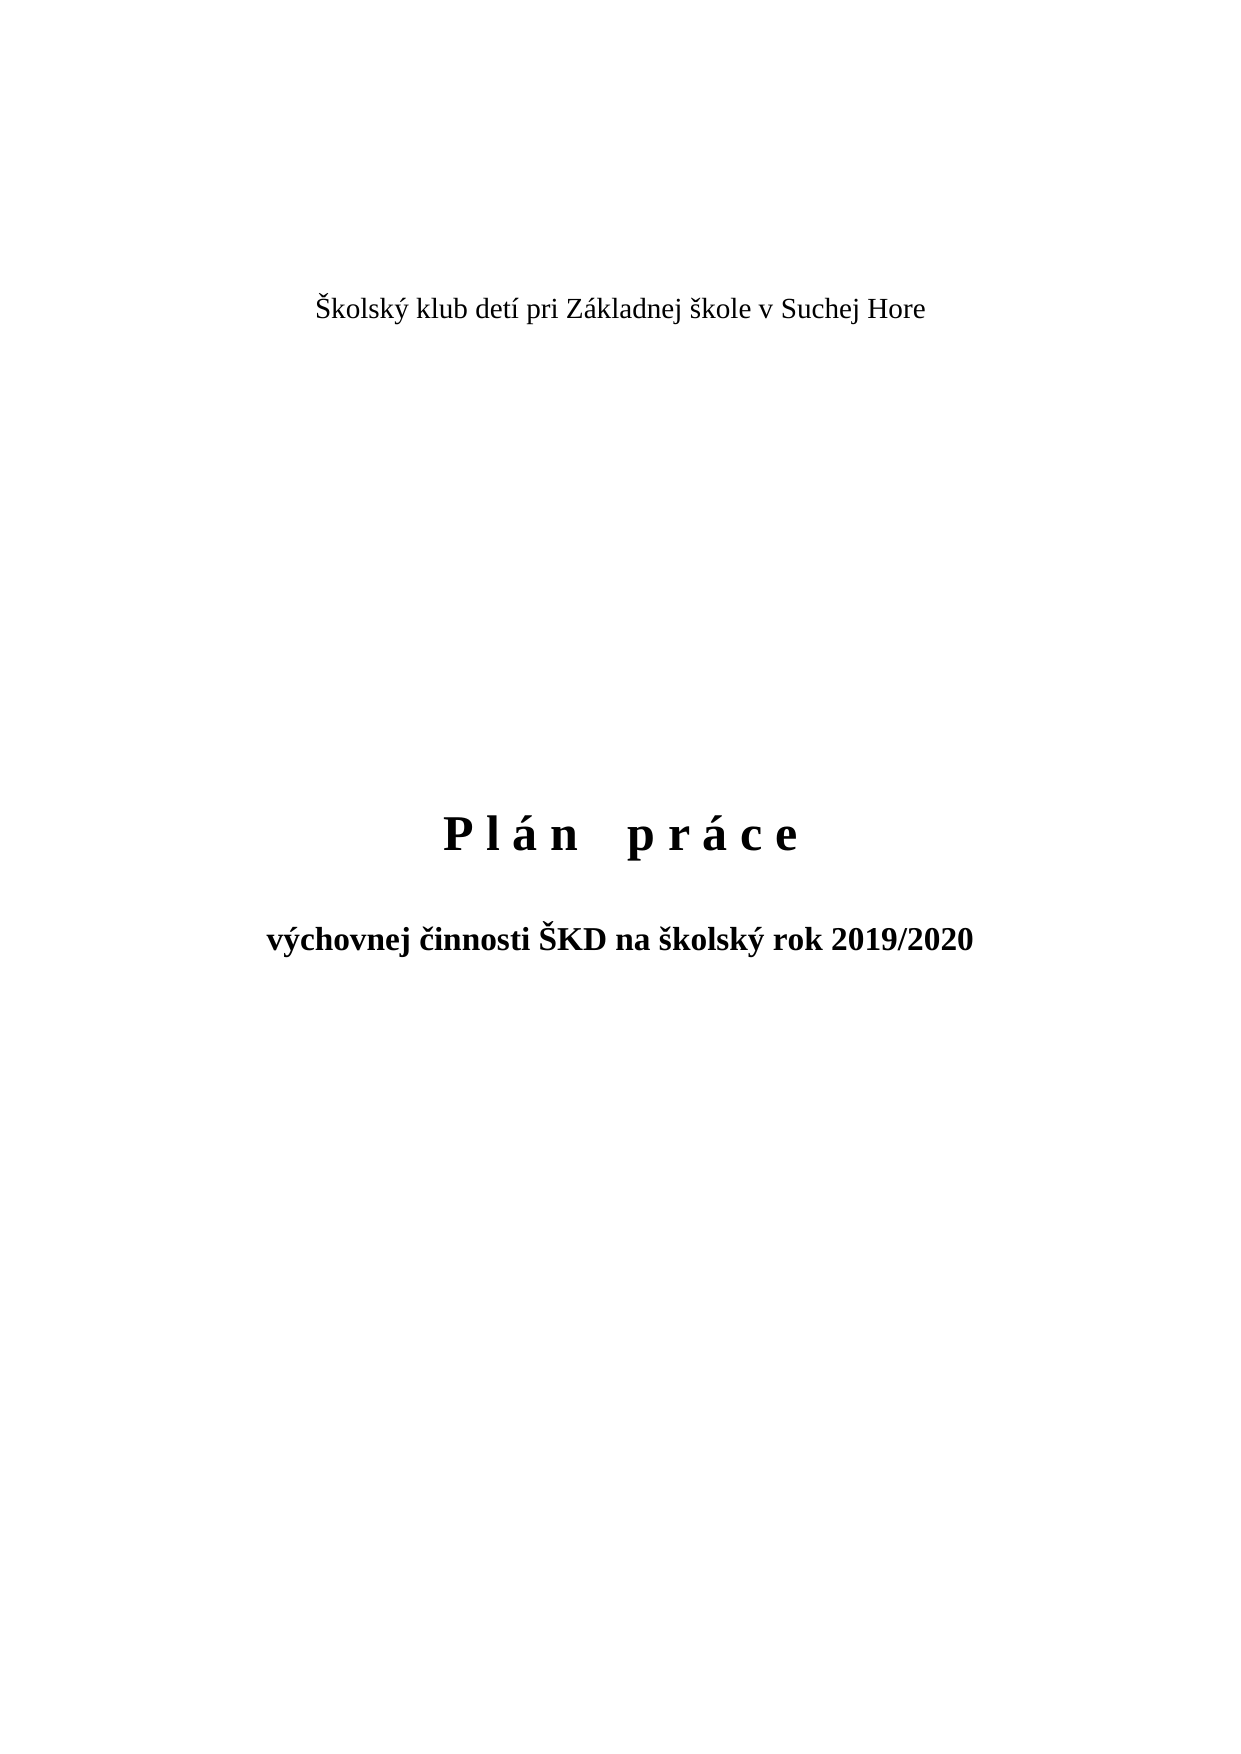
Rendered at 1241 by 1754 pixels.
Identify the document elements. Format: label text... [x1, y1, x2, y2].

subtitle P l á n p r á c e [150, 804, 1090, 862]
text Školský klub detí pri Základnej škole v Suchej Hore [150, 291, 1090, 325]
text výchovnej činnosti ŠKD na školský rok 2019/2020 [150, 919, 1090, 957]
